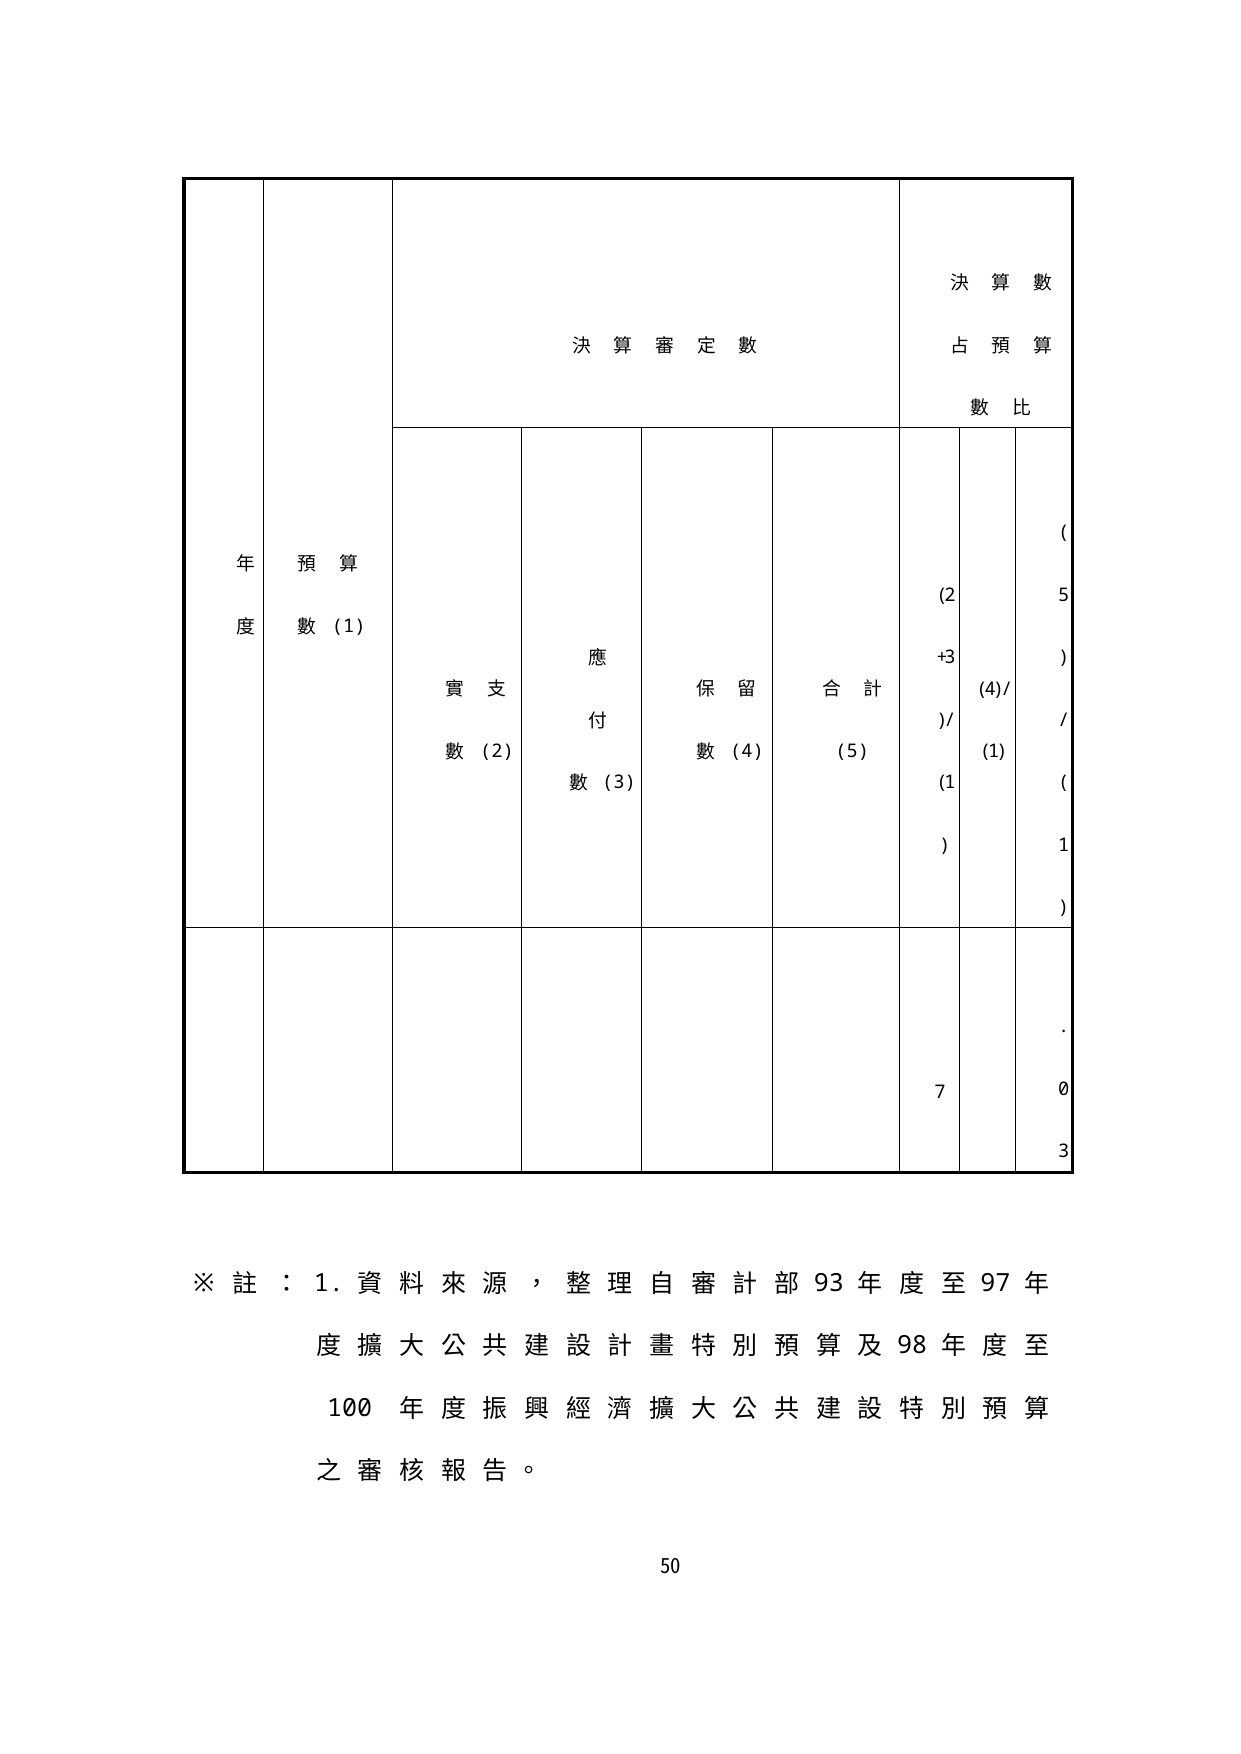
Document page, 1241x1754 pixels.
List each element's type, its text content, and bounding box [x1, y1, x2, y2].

text ※註：1.資料來源，整理自審計部93年度至97年度擴大公共建設計畫特別預算及98年度至100年度振興經濟擴大公共建設特別預算之審核報告。 [183, 1240, 1058, 1490]
table_cell [522, 928, 641, 1171]
table_cell [393, 928, 521, 1171]
table_cell 實支數(2) [393, 428, 521, 927]
table_header 決算審定數 [393, 180, 899, 427]
table_cell [960, 928, 1015, 1171]
table_cell .03 [1016, 928, 1071, 1171]
table_cell [186, 928, 263, 1171]
table_cell (2+3)/(1) [900, 428, 959, 927]
table_cell [773, 928, 899, 1171]
table_cell (4)/(1) [960, 428, 1015, 927]
table_cell [642, 928, 772, 1171]
table_cell 7 [900, 928, 959, 1171]
table_cell 合計(5) [773, 428, 899, 927]
table_cell 保留數(4) [642, 428, 772, 927]
table_header 年度 [186, 180, 263, 927]
table_cell [264, 928, 392, 1171]
table_cell 應付數(3) [522, 428, 641, 927]
table_header 決算數占預算數比 [900, 180, 1071, 427]
table_cell (5)/(1) [1016, 428, 1071, 927]
table_header 預算數(1) [264, 180, 392, 927]
